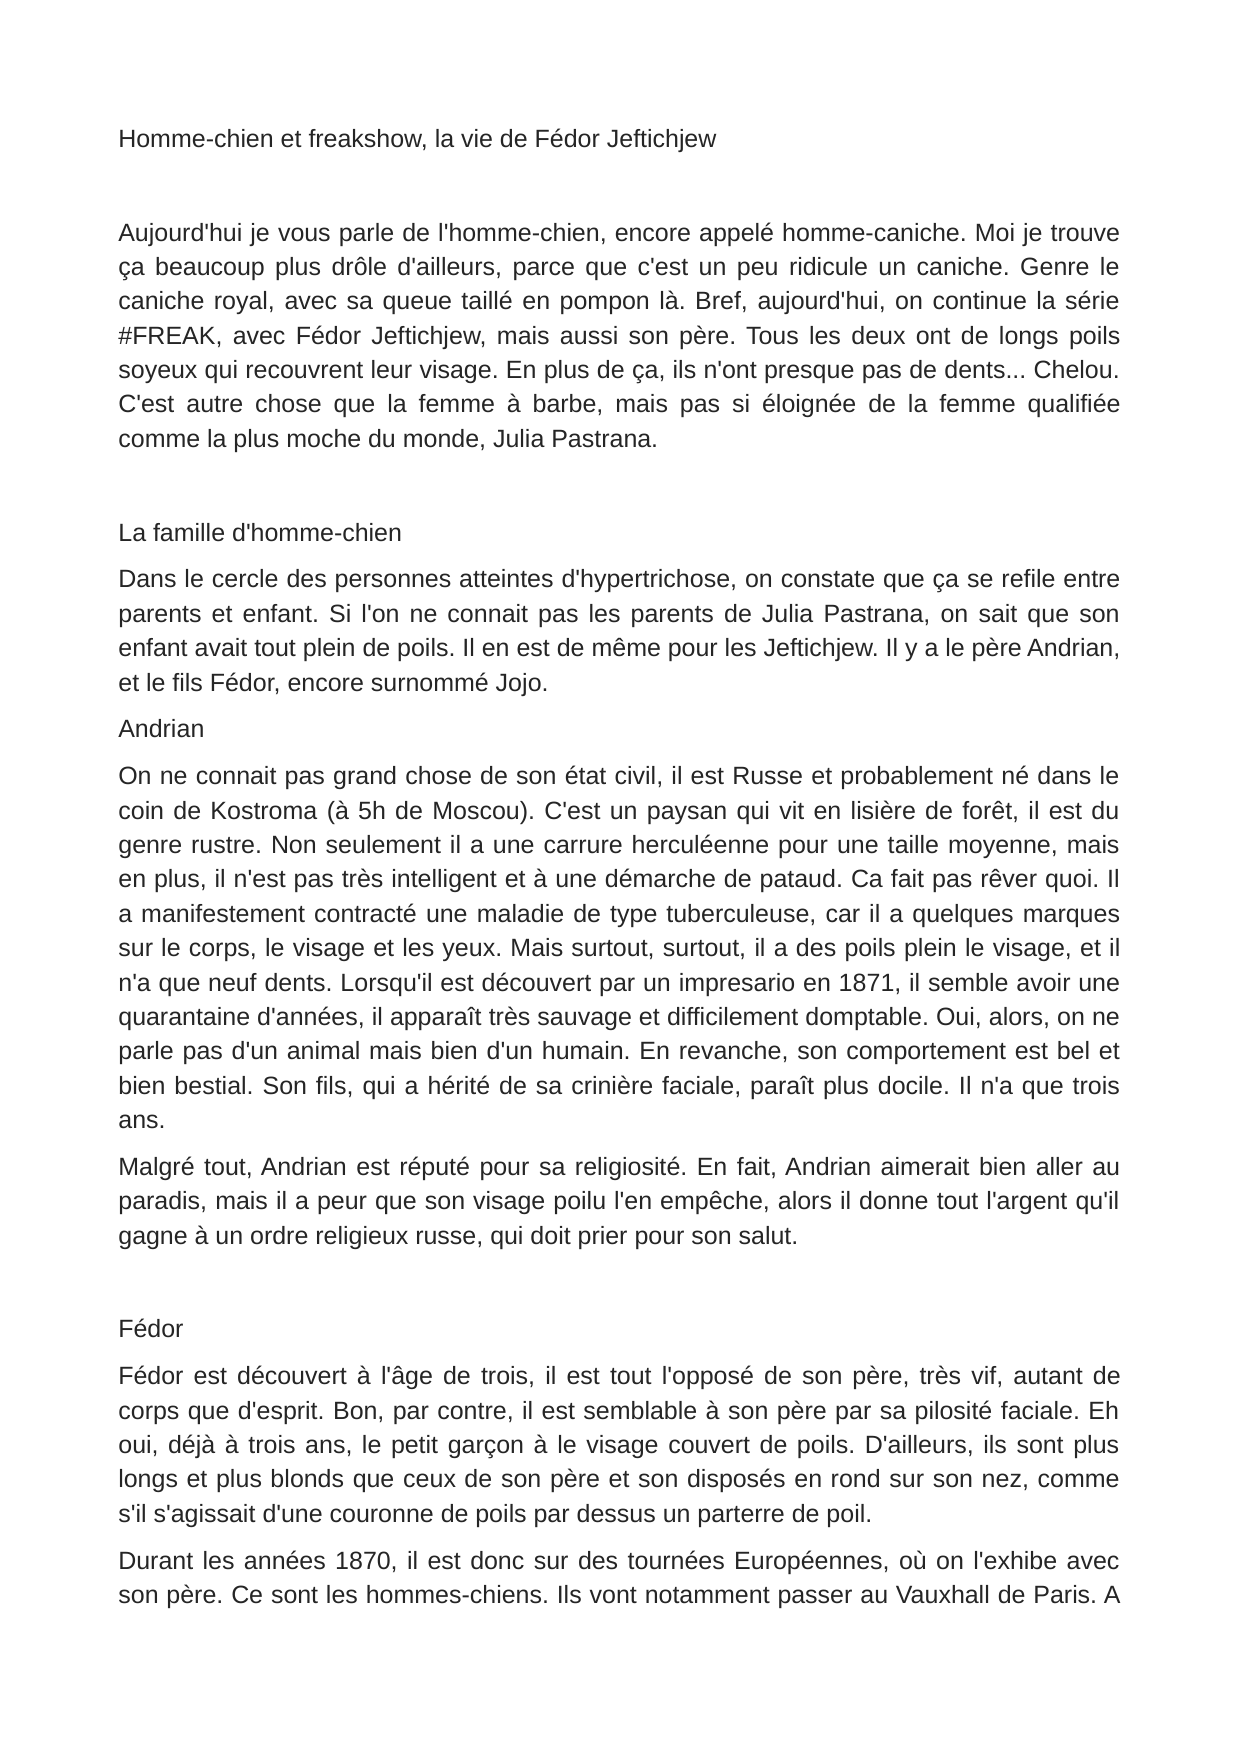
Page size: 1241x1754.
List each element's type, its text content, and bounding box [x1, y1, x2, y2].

text Andrian [118, 709, 1122, 743]
text La famille d'homme-chien [118, 512, 1122, 546]
text Fédor [118, 1309, 1122, 1343]
text Durant les années 1870, il est donc sur des tournées Européennes, où on l'exhibe avec son père. Ce sont les hommes-chiens. Ils vont notamment passer au Vauxhall de Paris. A [118, 1540, 1122, 1609]
text Aujourd'hui je vous parle de l'homme-chien, encore appelé homme-caniche. Moi je trouve ça beaucoup plus drôle d'ailleurs, parce que c'est un peu ridicule un caniche. Genre le caniche royal, avec sa queue taillé en pompon là. Bref, aujourd'hui, on continue la série #FREAK, avec Fédor Jeftichjew, mais aussi son père. Tous les deux ont de longs poils soyeux qui recouvrent leur visage. En plus de ça, ils n'ont presque pas de dents... Chelou. C'est autre chose que la femme à barbe, mais pas si éloignée de la femme qualifiée comme la plus moche du monde, Julia Pastrana. [118, 212, 1122, 452]
text Dans le cercle des personnes atteintes d'hypertrichose, on constate que ça se refile entre parents et enfant. Si l'on ne connait pas les parents de Julia Pastrana, on sait que son enfant avait tout plein de poils. Il en est de même pour les Jeftichjew. Il y a le père Andrian, et le fils Fédor, encore surnommé Jojo. [118, 559, 1122, 696]
text Fédor est découvert à l'âge de trois, il est tout l'opposé de son père, très vif, autant de corps que d'esprit. Bon, par contre, il est semblable à son père par sa pilosité faciale. Eh oui, déjà à trois ans, le petit garçon à le visage couvert de poils. D'ailleurs, ils sont plus longs et plus blonds que ceux de son père et son disposés en rond sur son nez, comme s'il s'agissait d'une couronne de poils par dessus un parterre de poil. [118, 1356, 1122, 1527]
text On ne connait pas grand chose de son état civil, il est Russe et probablement né dans le coin de Kostroma (à 5h de Moscou). C'est un paysan qui vit en lisière de forêt, il est du genre rustre. Non seulement il a une carrure herculéenne pour une taille moyenne, mais en plus, il n'est pas très intelligent et à une démarche de pataud. Ca fait pas rêver quoi. Il a manifestement contracté une maladie de type tuberculeuse, car il a quelques marques sur le corps, le visage et les yeux. Mais surtout, surtout, il a des poils plein le visage, et il n'a que neuf dents. Lorsqu'il est découvert par un impresario en 1871, il semble avoir une quarantaine d'années, il apparaît très sauvage et difficilement domptable. Oui, alors, on ne parle pas d'un animal mais bien d'un humain. En revanche, son comportement est bel et bien bestial. Son fils, qui a hérité de sa crinière faciale, paraît plus docile. Il n'a que trois ans. [118, 756, 1122, 1134]
text Homme-chien et freakshow, la vie de Fédor Jeftichjew [118, 118, 1122, 152]
text Malgré tout, Andrian est réputé pour sa religiosité. En fait, Andrian aimerait bien aller au paradis, mais il a peur que son visage poilu l'en empêche, alors il donne tout l'argent qu'il gagne à un ordre religieux russe, qui doit prier pour son salut. [118, 1146, 1122, 1249]
